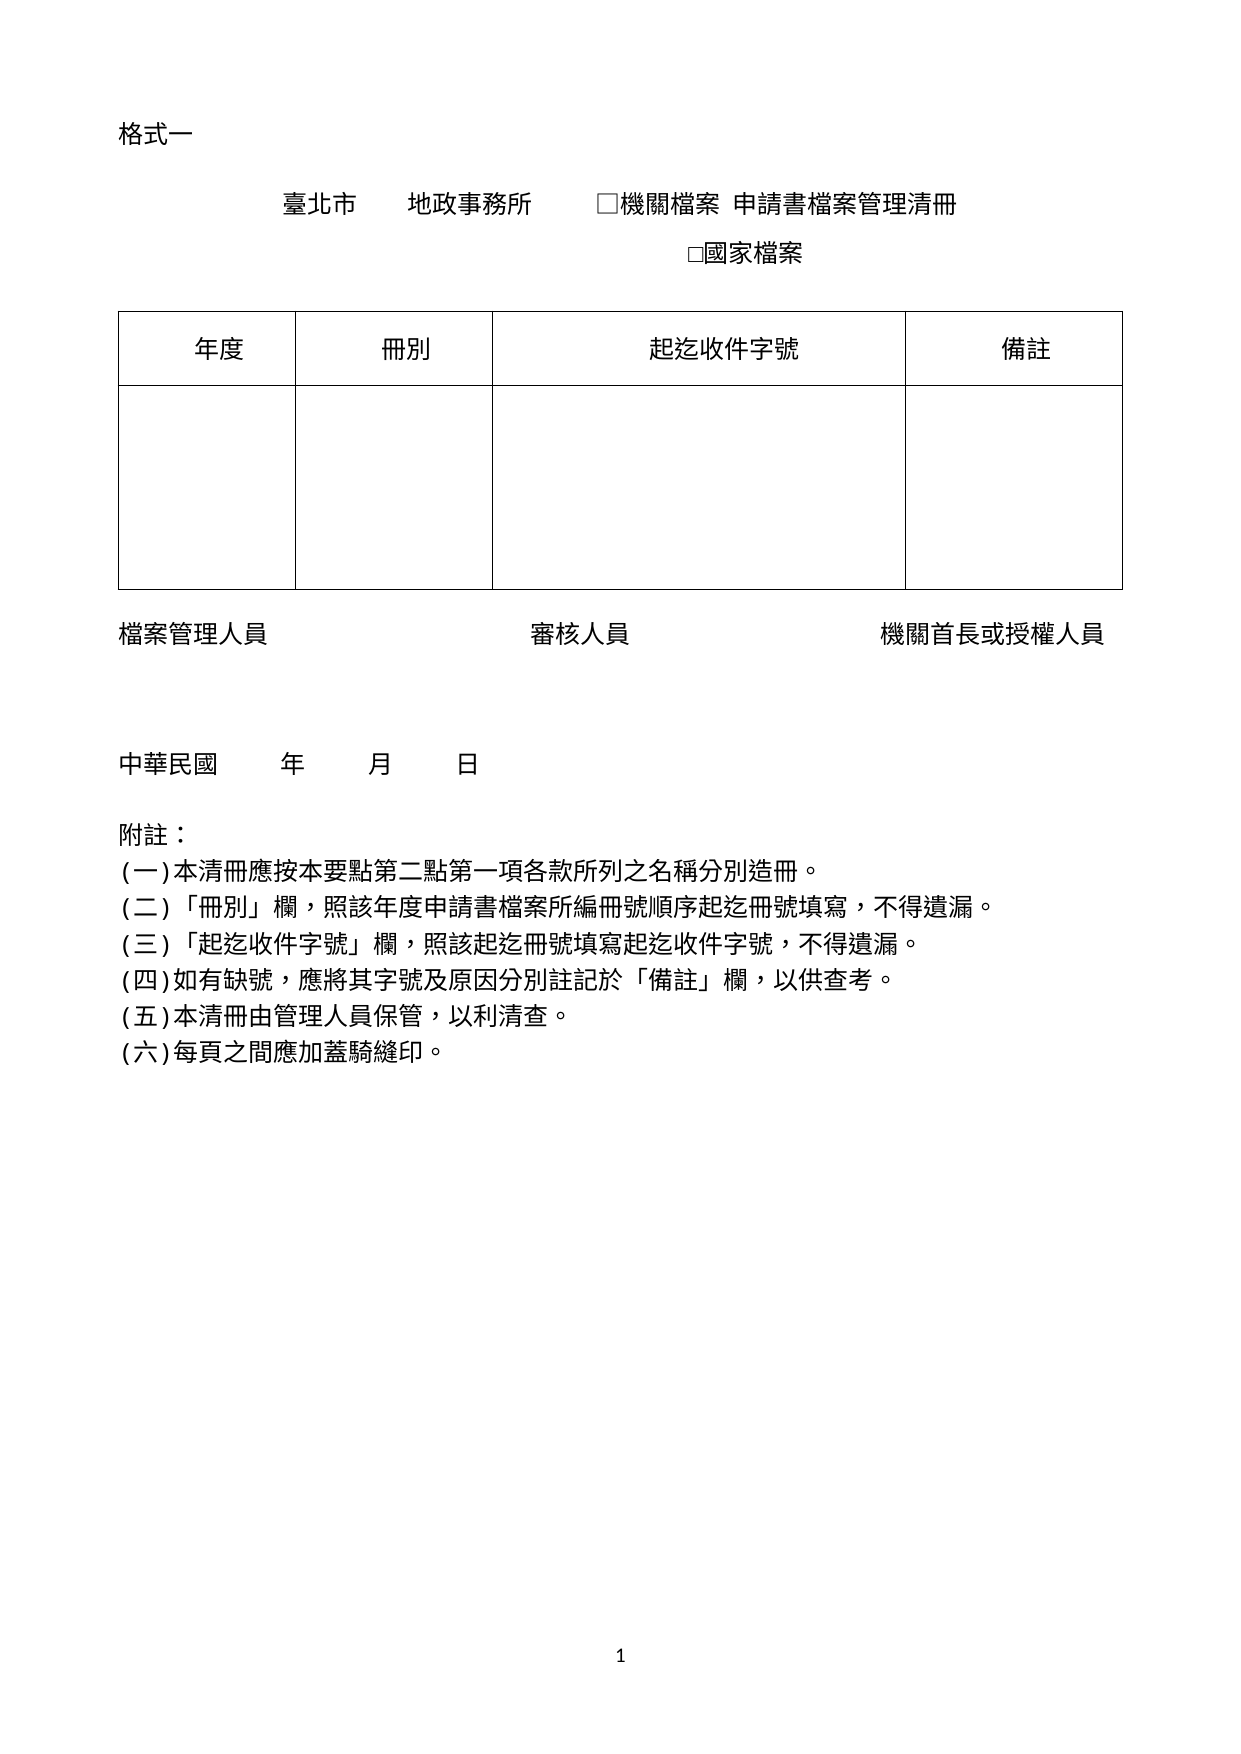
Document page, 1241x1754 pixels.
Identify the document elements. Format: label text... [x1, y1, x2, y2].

text 檔案管理人員 審核人員 機關首長或授權人員 [118, 614, 1122, 651]
text 格式一 [118, 114, 1122, 150]
table_cell [119, 386, 295, 588]
text □國家檔案 [118, 233, 1122, 269]
table_cell [906, 386, 1122, 588]
table_header 起迄收件字號 [493, 312, 905, 384]
text (五)本清冊由管理人員保管，以利清查。 [118, 997, 1122, 1033]
text (一)本清冊應按本要點第二點第一項各款所列之名稱分別造冊。 [118, 852, 1122, 888]
table_header 備註 [906, 312, 1122, 384]
text (三)「起迄收件字號」欄，照該起迄冊號填寫起迄收件字號，不得遺漏。 [118, 924, 1122, 960]
table_cell [296, 386, 492, 588]
text 附註： [118, 815, 1122, 852]
text (二)「冊別」欄，照該年度申請書檔案所編冊號順序起迄冊號填寫，不得遺漏。 [118, 888, 1122, 924]
text 臺北市 地政事務所 □機關檔案 申請書檔案管理清冊 [118, 184, 1122, 221]
table_cell [493, 386, 905, 588]
table_header 冊別 [296, 312, 492, 384]
text (六)每頁之間應加蓋騎縫印。 [118, 1033, 1122, 1069]
text (四)如有缺號，應將其字號及原因分別註記於「備註」欄，以供查考。 [118, 960, 1122, 997]
text 中華民國 年 月 日 [118, 745, 1122, 781]
table_header 年度 [119, 312, 295, 384]
